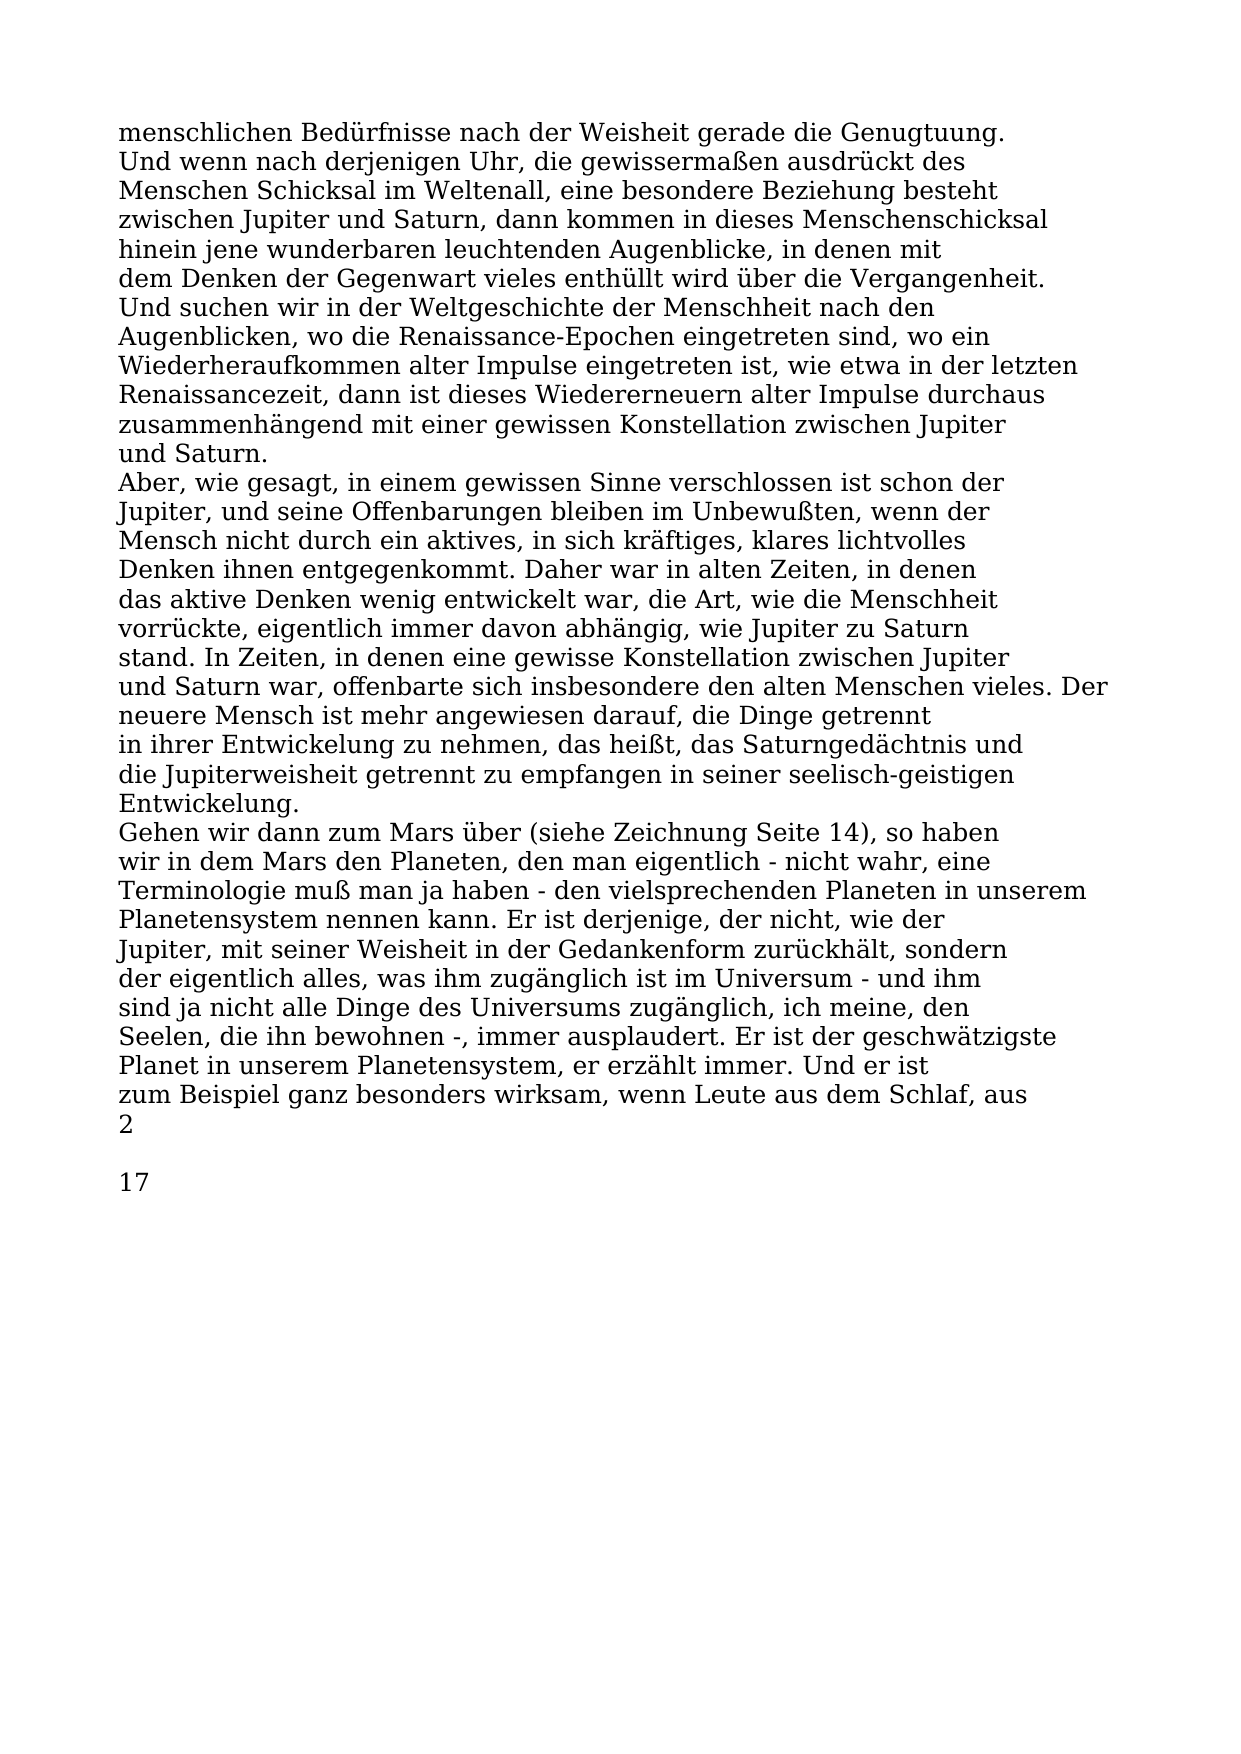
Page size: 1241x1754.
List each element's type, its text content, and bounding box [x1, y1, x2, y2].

text und Saturn. [118, 439, 1122, 468]
text zum Beispiel ganz besonders wirksam, wenn Leute aus dem Schlaf, aus [118, 1081, 1122, 1110]
text wir in dem Mars den Planeten, den man eigentlich - nicht wahr, eine [118, 847, 1122, 876]
text Jupiter, und seine Offenbarungen bleiben im Unbewußten, wenn der [118, 497, 1122, 526]
text Entwickelung. [118, 789, 1122, 818]
text Renaissancezeit, dann ist dieses Wiedererneuern alter Impulse durchaus [118, 381, 1122, 410]
text Terminologie muß man ja haben - den vielsprechenden Planeten in unserem Planetensystem nennen kann. Er ist derjenige, der nicht, wie der [118, 876, 1122, 935]
text die Jupiterweisheit getrennt zu empfangen in seiner seelisch-geistigen [118, 760, 1122, 789]
text der eigentlich alles, was ihm zugänglich ist im Universum - und ihm [118, 964, 1122, 993]
text Und suchen wir in der Weltgeschichte der Menschheit nach den Augenblicken, wo die Renaissance-Epochen eingetreten sind, wo ein Wiederheraufkommen alter Impulse eingetreten ist, wie etwa in der letzten [118, 293, 1122, 381]
text Seelen, die ihn bewohnen -, immer ausplaudert. Er ist der geschwätzigste Planet in unserem Planetensystem, er erzählt immer. Und er ist [118, 1022, 1122, 1081]
text zwischen Jupiter und Saturn, dann kommen in dieses Menschenschicksal hinein jene wunderbaren leuchtenden Augenblicke, in denen mit [118, 206, 1122, 264]
text und Saturn war, offenbarte sich insbesondere den alten Menschen vieles. Der neuere Mensch ist mehr angewiesen darauf, die Dinge getrennt [118, 672, 1122, 731]
text Und wenn nach derjenigen Uhr, die gewissermaßen ausdrückt des [118, 147, 1122, 176]
text Menschen Schicksal im Weltenall, eine besondere Beziehung besteht [118, 176, 1122, 206]
text 2 [118, 1110, 1122, 1139]
text Mensch nicht durch ein aktives, in sich kräftiges, klares lichtvolles [118, 526, 1122, 556]
text dem Denken der Gegenwart vieles enthüllt wird über die Vergangenheit. [118, 264, 1122, 293]
text Denken ihnen entgegenkommt. Daher war in alten Zeiten, in denen [118, 556, 1122, 585]
text zusammenhängend mit einer gewissen Konstellation zwischen Jupiter [118, 410, 1122, 439]
text Aber, wie gesagt, in einem gewissen Sinne verschlossen ist schon der [118, 468, 1122, 497]
text in ihrer Entwickelung zu nehmen, das heißt, das Saturngedächtnis und [118, 731, 1122, 760]
text 17 [118, 1168, 1122, 1197]
text stand. In Zeiten, in denen eine gewisse Konstellation zwischen Jupiter [118, 643, 1122, 672]
text Gehen wir dann zum Mars über (siehe Zeichnung Seite 14), so haben [118, 818, 1122, 847]
text Jupiter, mit seiner Weisheit in der Gedankenform zurückhält, sondern [118, 935, 1122, 964]
text das aktive Denken wenig entwickelt war, die Art, wie die Menschheit [118, 585, 1122, 614]
text sind ja nicht alle Dinge des Universums zugänglich, ich meine, den [118, 993, 1122, 1022]
text vorrückte, eigentlich immer davon abhängig, wie Jupiter zu Saturn [118, 614, 1122, 643]
text menschlichen Bedürfnisse nach der Weisheit gerade die Genugtuung. [118, 118, 1122, 147]
